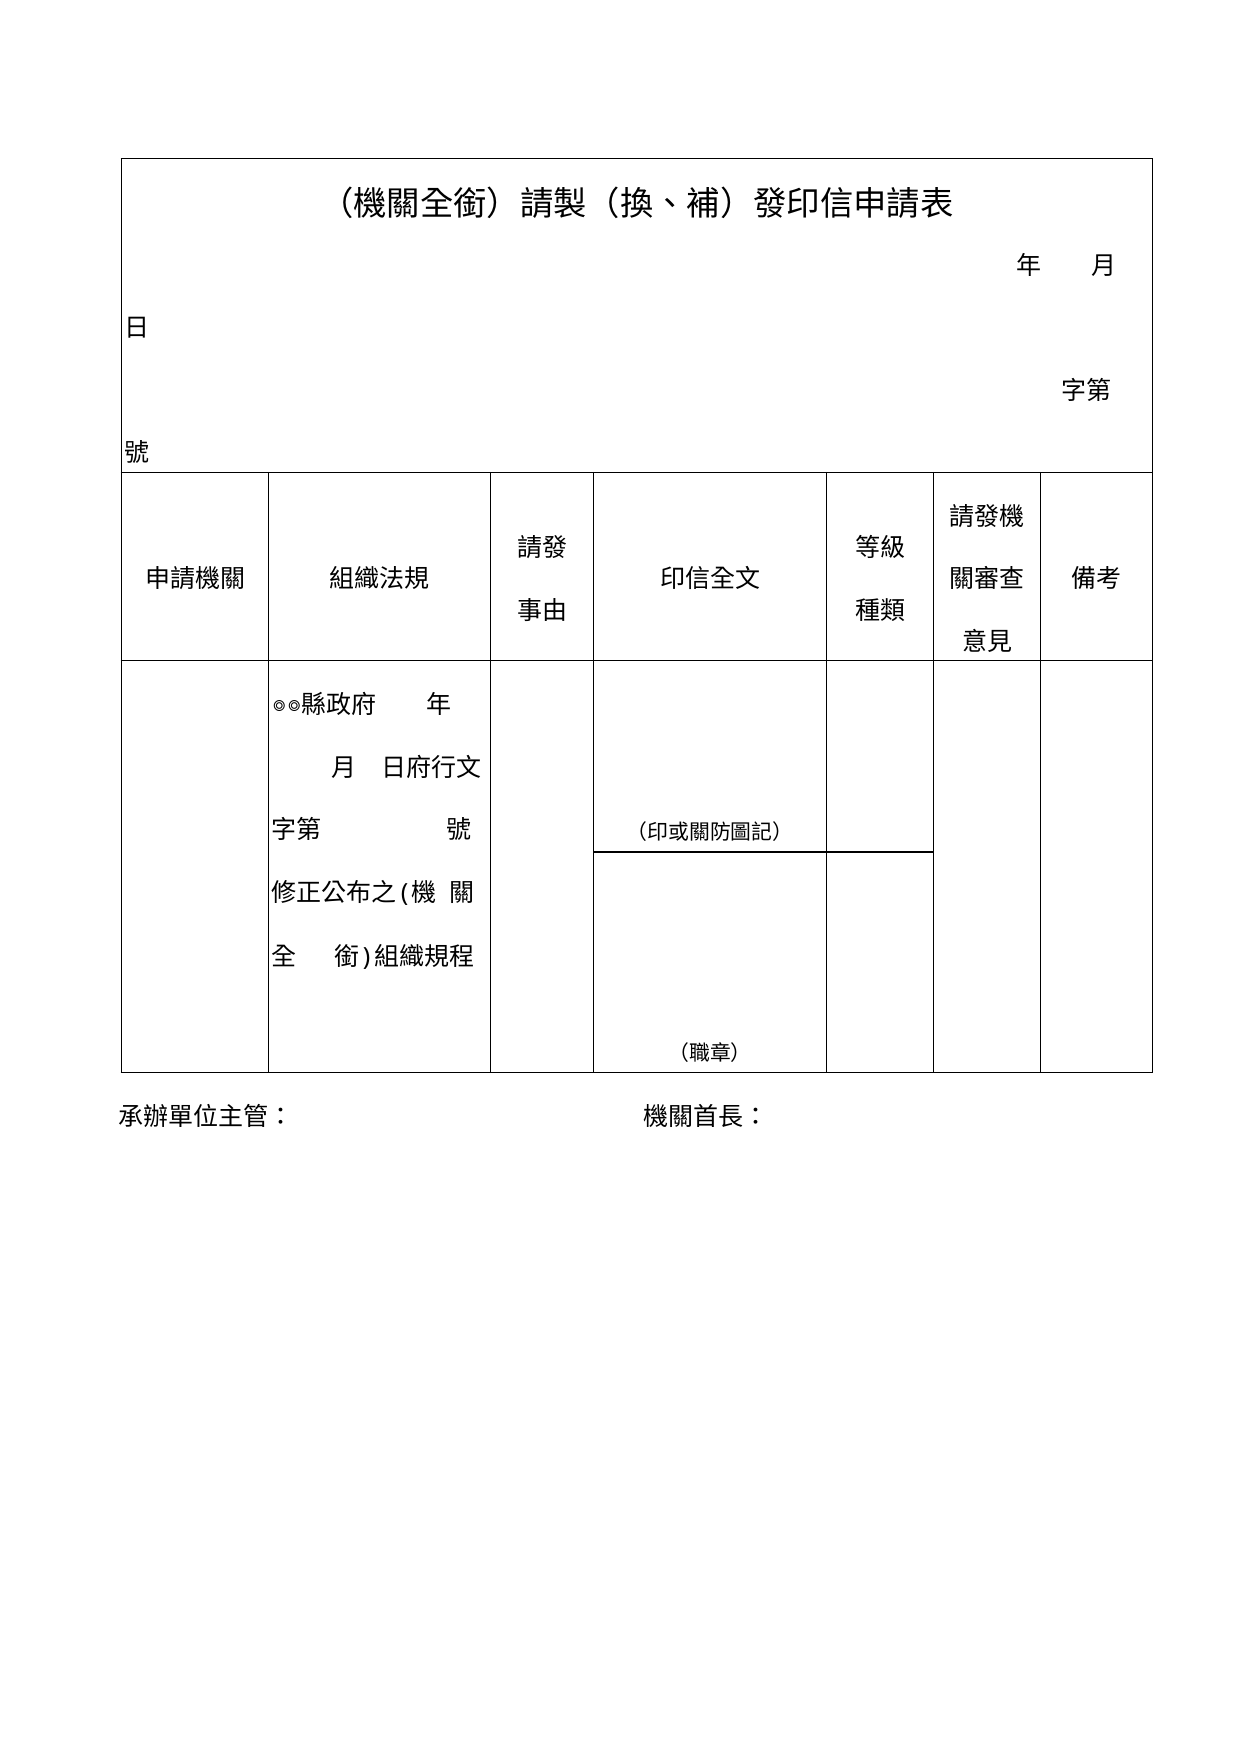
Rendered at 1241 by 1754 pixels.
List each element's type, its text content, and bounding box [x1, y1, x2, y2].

table_cell [491, 661, 593, 1072]
table_cell 組織法規 [269, 473, 490, 660]
table_cell 備考 [1041, 473, 1152, 660]
table_cell （印或關防圖記） [594, 661, 826, 851]
table_cell [827, 853, 933, 1072]
table_header （機關全銜）請製（換、補）發印信申請表 年 月 日 字第 號 [122, 159, 1152, 472]
table_cell [934, 661, 1040, 1072]
table_cell [827, 661, 933, 851]
table_cell 印信全文 [594, 473, 826, 660]
table_cell 等級 種類 [827, 473, 933, 660]
table_cell 請發機 關審查 意見 [934, 473, 1040, 660]
text 承辦單位主管： 機關首長： [118, 1073, 1122, 1136]
table_cell ◎◎縣政府 年 月 日府行文字第 號 修正公布之(機 關 全 銜)組織規程 [269, 661, 490, 1072]
table_cell （職章） [594, 853, 826, 1072]
table_cell [122, 661, 268, 1072]
table_cell 請發 事由 [491, 473, 593, 660]
table_cell 申請機關 [122, 473, 268, 660]
table_cell [1041, 661, 1152, 1072]
